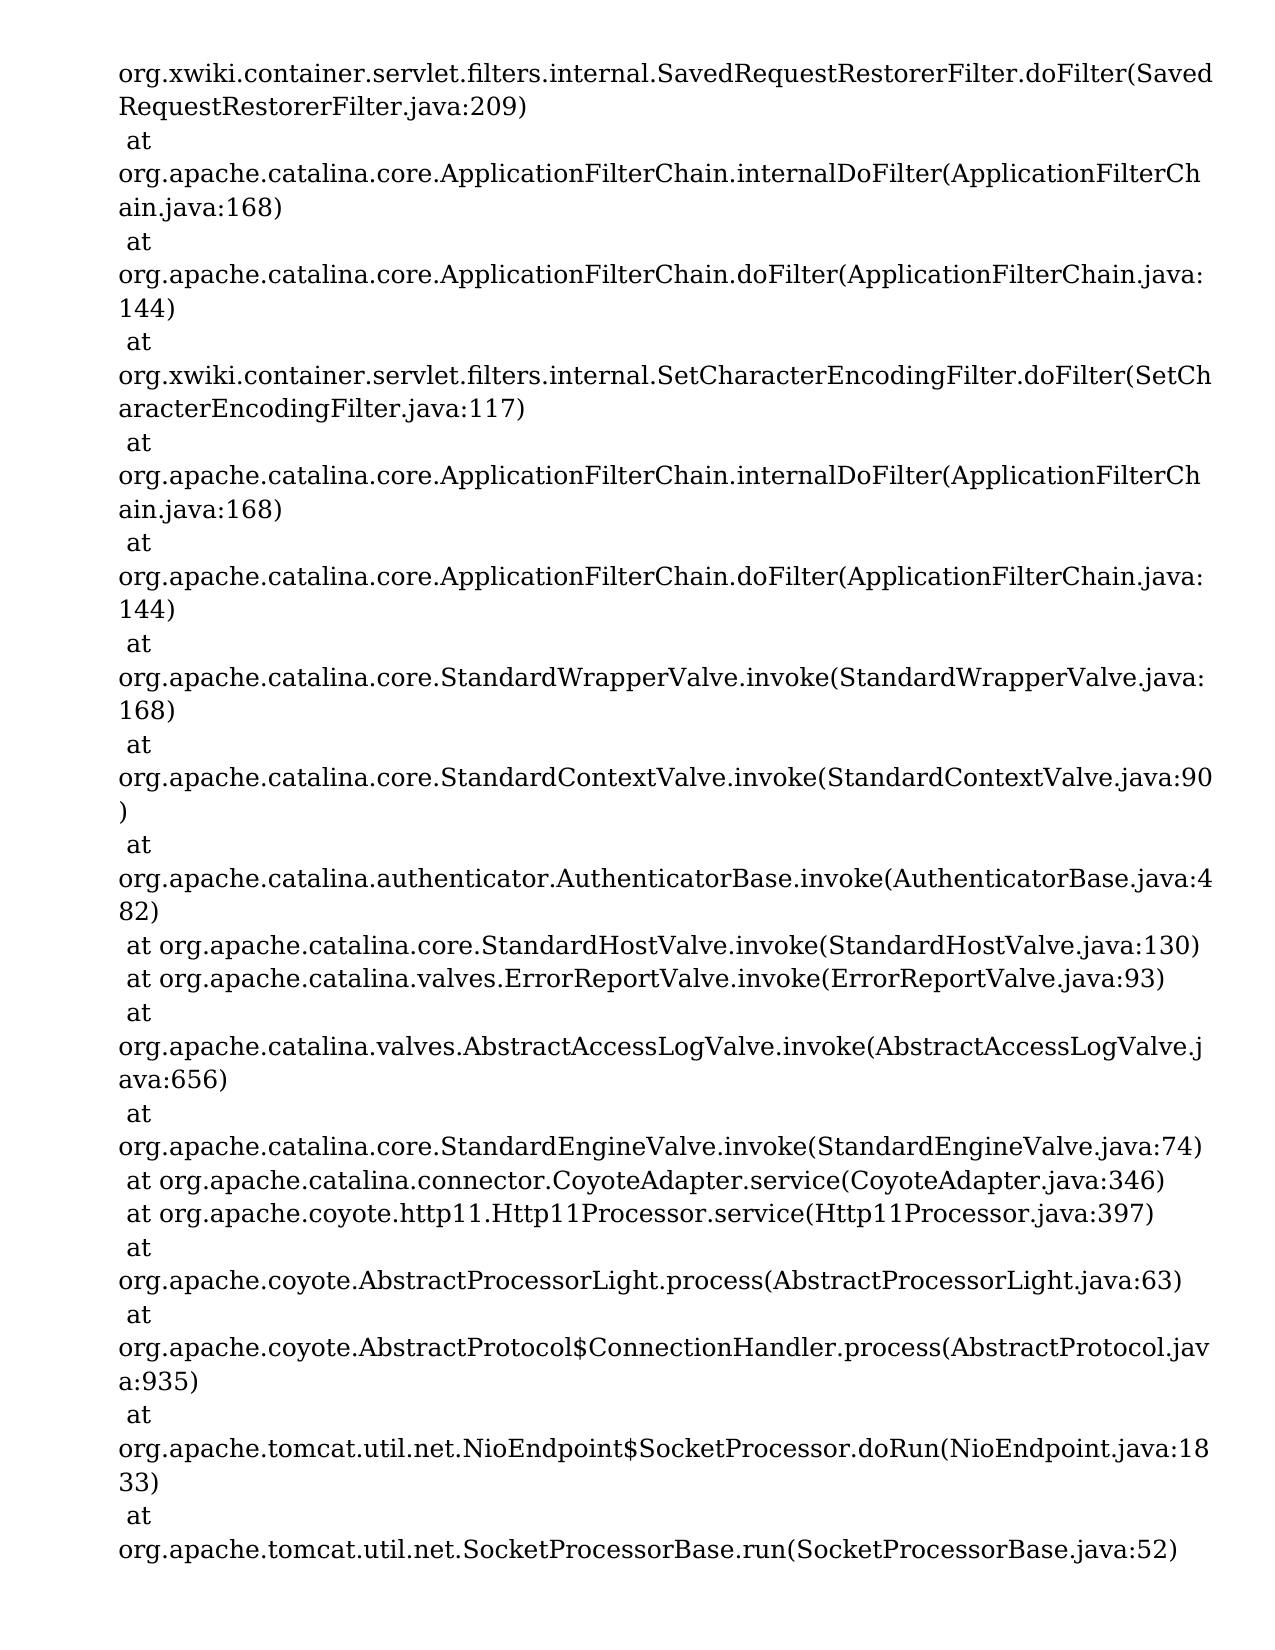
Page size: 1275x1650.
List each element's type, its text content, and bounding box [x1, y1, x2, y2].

text org.xwiki.container.servlet.filters.internal.SavedRequestRestorerFilter.doFilter(SavedRequestRestorerFilter.java:209) at org.apache.catalina.core.ApplicationFilterChain.internalDoFilter(ApplicationFilterChain.java:168) at org.apache.catalina.core.ApplicationFilterChain.doFilter(ApplicationFilterChain.java:144) at org.xwiki.container.servlet.filters.internal.SetCharacterEncodingFilter.doFilter(SetCharacterEncodingFilter.java:117) at org.apache.catalina.core.ApplicationFilterChain.internalDoFilter(ApplicationFilterChain.java:168) at org.apache.catalina.core.ApplicationFilterChain.doFilter(ApplicationFilterChain.java:144) at org.apache.catalina.core.StandardWrapperValve.invoke(StandardWrapperValve.java:168) at org.apache.catalina.core.StandardContextValve.invoke(StandardContextValve.java:90) at org.apache.catalina.authenticator.AuthenticatorBase.invoke(AuthenticatorBase.java:482) at org.apache.catalina.core.StandardHostValve.invoke(StandardHostValve.java:130) at org.apache.catalina.valves.ErrorReportValve.invoke(ErrorReportValve.java:93) at org.apache.catalina.valves.AbstractAccessLogValve.invoke(AbstractAccessLogValve.java:656) at org.apache.catalina.core.StandardEngineValve.invoke(StandardEngineValve.java:74) at org.apache.catalina.connector.CoyoteAdapter.service(CoyoteAdapter.java:346) at org.apache.coyote.http11.Http11Processor.service(Http11Processor.java:397) at org.apache.coyote.AbstractProcessorLight.process(AbstractProcessorLight.java:63) at org.apache.coyote.AbstractProtocol$ConnectionHandler.process(AbstractProtocol.java:935) at org.apache.tomcat.util.net.NioEndpoint$SocketProcessor.doRun(NioEndpoint.java:1833) at org.apache.tomcat.util.net.SocketProcessorBase.run(SocketProcessorBase.java:52) [118, 59, 1216, 1564]
